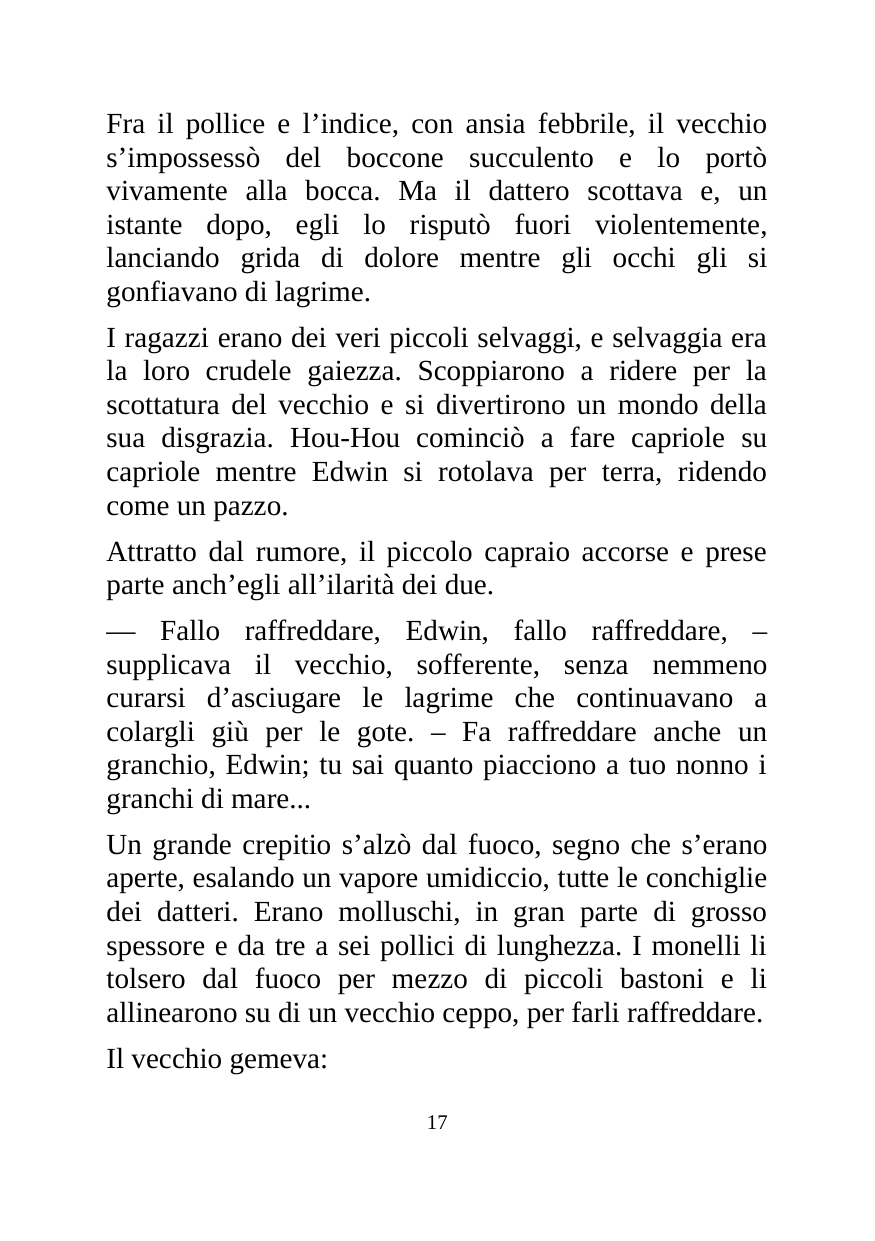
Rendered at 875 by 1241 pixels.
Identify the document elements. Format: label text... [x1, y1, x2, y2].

text I ragazzi erano dei veri piccoli selvaggi, e selvaggia era la loro crudele gaiezza. Scoppiarono a ridere per la scottatura del vecchio e si divertirono un mondo della sua disgrazia. Hou-Hou cominciò a fare capriole su capriole mentre Edwin si rotolava per terra, ridendo come un pazzo. [106, 320, 768, 521]
text — Fallo raffreddare, Edwin, fallo raffreddare, – supplicava il vecchio, sofferente, senza nemmeno curarsi d’asciugare le lagrime che continuavano a colargli giù per le gote. – Fa raffreddare anche un granchio, Edwin; tu sai quanto piacciono a tuo nonno i granchi di mare... [106, 613, 768, 814]
text Fra il pollice e l’indice, con ansia febbrile, il vecchio s’impossessò del boccone succulento e lo portò vivamente alla bocca. Ma il dattero scottava e, un istante dopo, egli lo risputò fuori violentemente, lanciando grida di dolore mentre gli occhi gli si gonfiavano di lagrime. [106, 106, 768, 307]
text Attratto dal rumore, il piccolo capraio accorse e prese parte anch’egli all’ilarità dei due. [106, 534, 768, 601]
text Un grande crepitio s’alzò dal fuoco, segno che s’erano aperte, esalando un vapore umidiccio, tutte le conchiglie dei datteri. Erano molluschi, in gran parte di grosso spessore e da tre a sei pollici di lunghezza. I monelli li tolsero dal fuoco per mezzo di piccoli bastoni e li allinearono su di un vecchio ceppo, per farli raffreddare. [106, 827, 768, 1028]
text Il vecchio gemeva: [106, 1041, 768, 1074]
